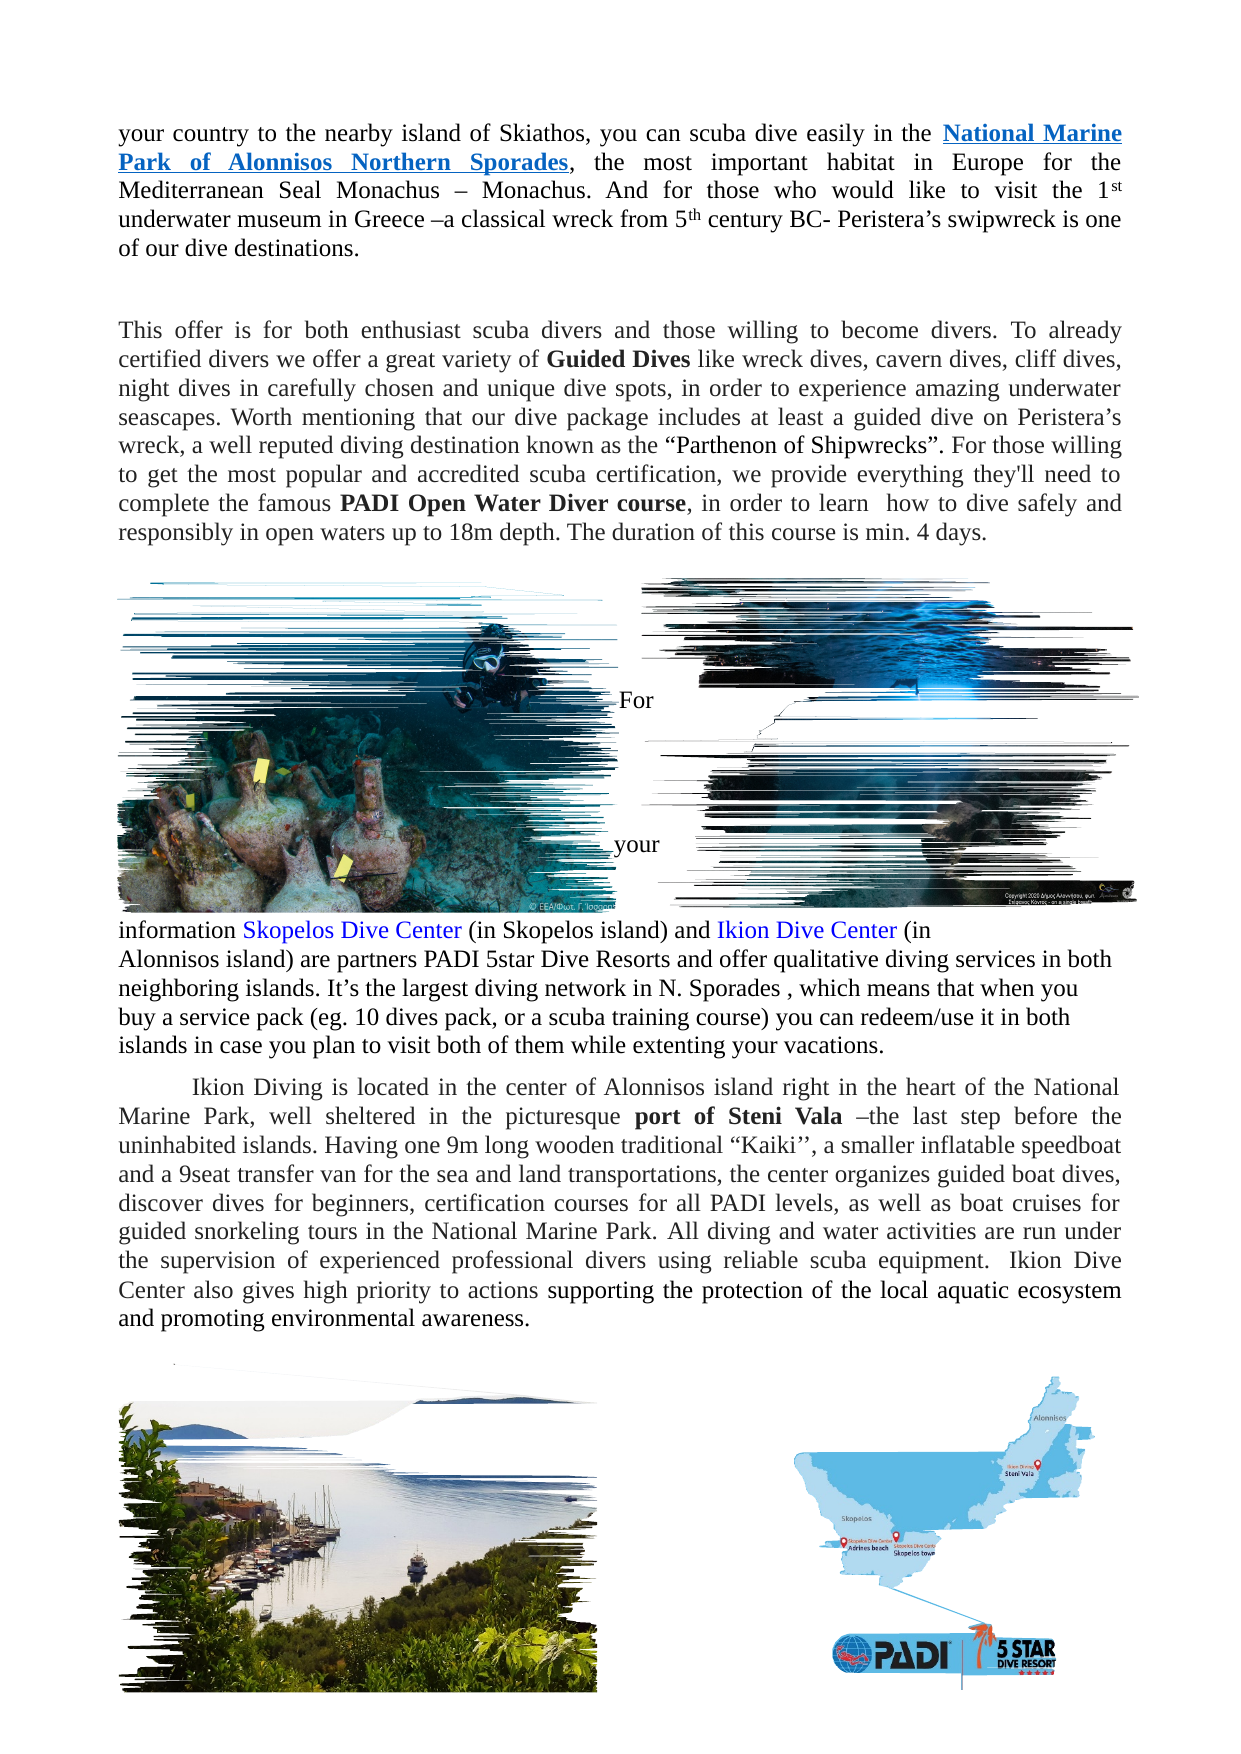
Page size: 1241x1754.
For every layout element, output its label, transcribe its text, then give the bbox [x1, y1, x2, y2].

text your country to the nearby island of Skiathos, you can scuba dive easily in the National Marine Park of Alonnisos Northern Sporades, the most important habitat in Europe for the Mediterranean Seal Monachus – Monachus. And for those who would like to visit the 1st underwater museum in Greece –a classical wreck from 5th century BC- Peristera’s swipwreck is one of our dive destinations. [118, 118, 1122, 262]
text Ikion Diving is located in the center of Alonnisos island right in the heart of the National Marine Park, well sheltered in the picturesque port of Steni Vala –the last step before the uninhabited islands. Having one 9m long wooden traditional “Kaiki’’, a smaller inflatable speedboat and a 9seat transfer van for the sea and land transportations, the center organizes guided boat dives, discover dives for beginners, certification courses for all PADI levels, as well as boat cruises for guided snorkeling tours in the National Marine Park. All diving and water activities are run under the supervision of experienced professional divers using reliable scuba equipment. Ikion Dive Center also gives high priority to actions supporting the protection of the local aquatic ecosystem and promoting environmental awareness. [118, 1072, 1122, 1332]
text This offer is for both enthusiast scuba divers and those willing to become divers. To already certified divers we offer a great variety of Guided Dives like wreck dives, cavern dives, cliff dives, night dives in carefully chosen and unique dive spots, in order to experience amazing underwater seascapes. Worth mentioning that our dive package includes at least a guided dive on Peristera’s wreck, a well reputed diving destination known as the “Parthenon of Shipwrecks”. For those willing to get the most popular and accredited scuba certification, we provide everything they'll need to complete the famous PADI Open Water Diver course, in order to learn how to dive safely and responsibly in open waters up to 18m depth. The duration of this course is min. 4 days. [118, 316, 1122, 546]
text For your information Skopelos Dive Center (in Skopelos island) and Ikion Dive Center (in Alonnisos island) are partners PADI 5star Dive Resorts and offer qualitative diving services in both neighboring islands. It’s the largest diving network in N. Sporades , which means that when you buy a service pack (eg. 10 dives pack, or a scuba training course) you can redeem/use it in both islands in case you plan to visit both of them while extenting your vacations. [118, 599, 1122, 1059]
